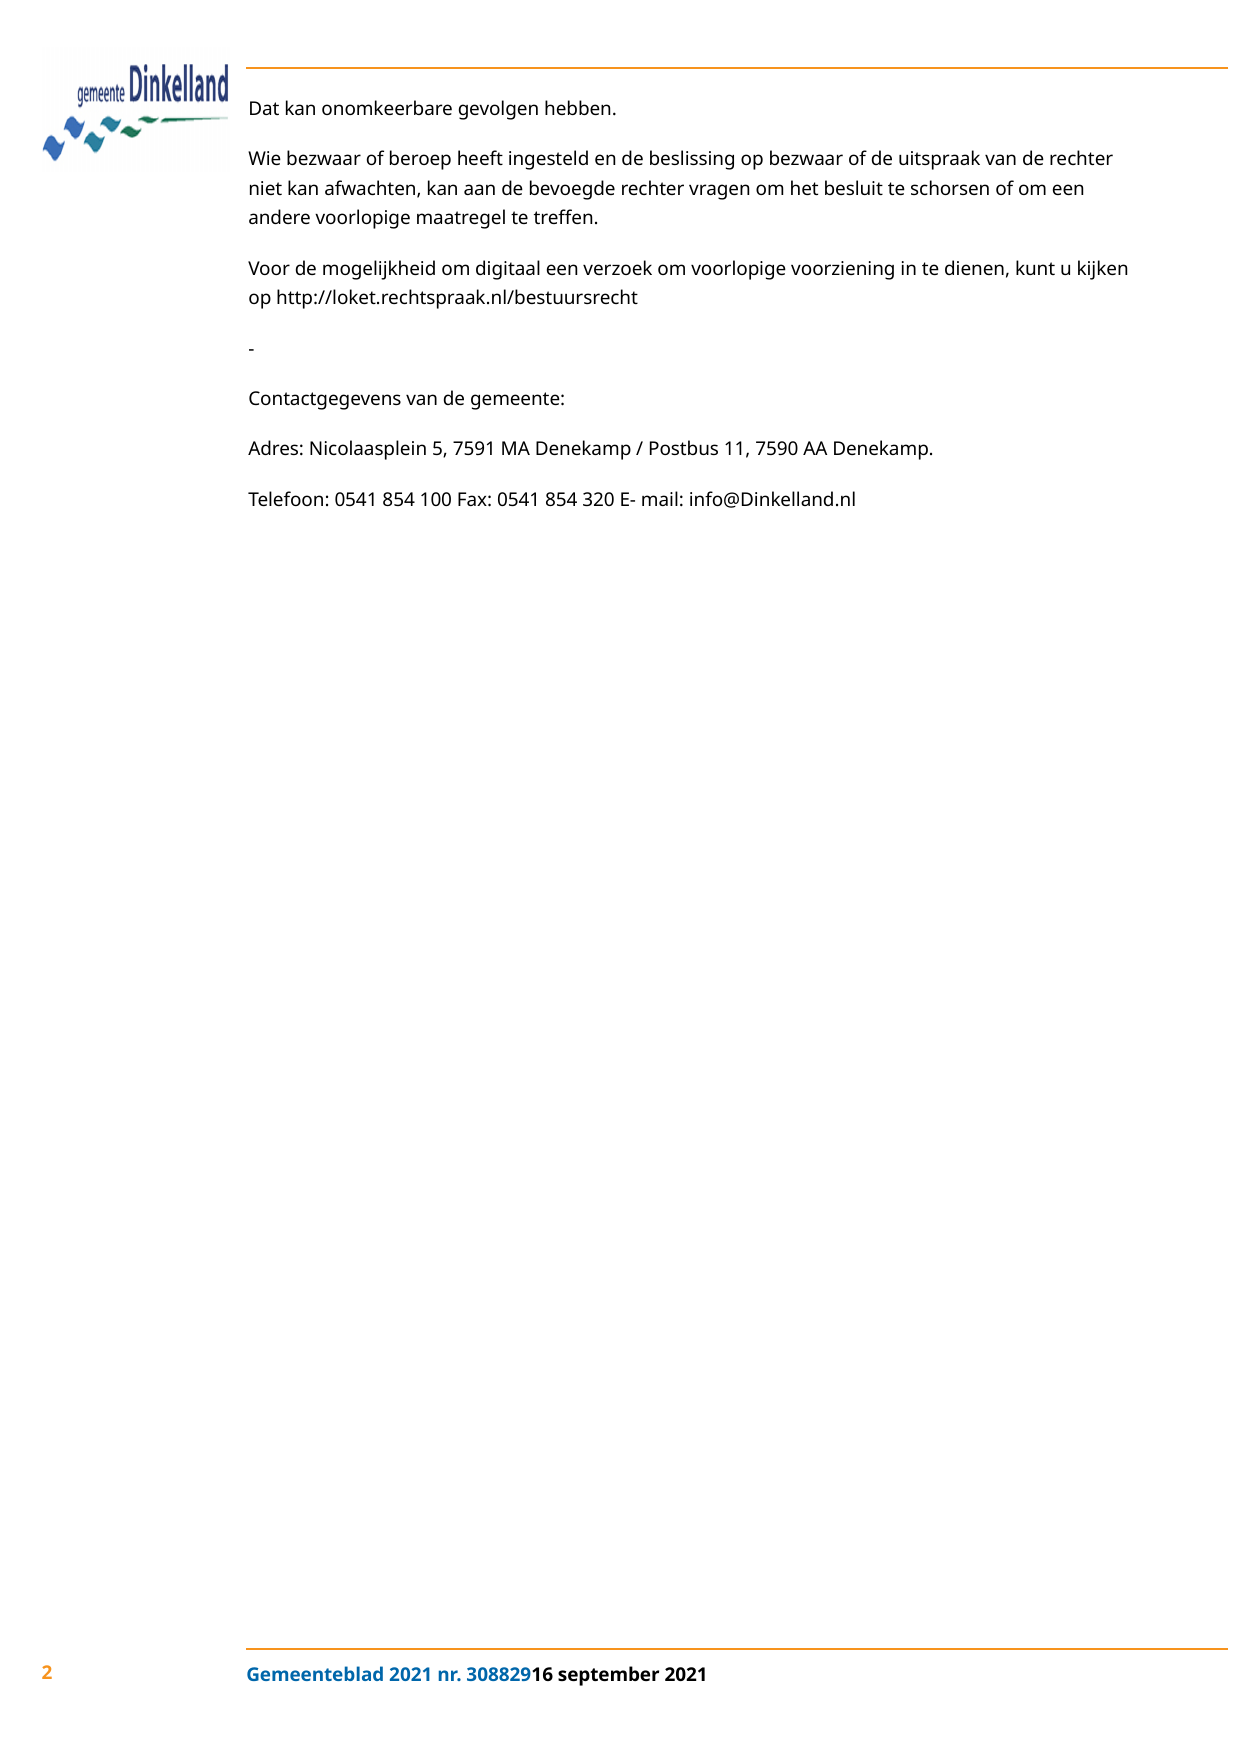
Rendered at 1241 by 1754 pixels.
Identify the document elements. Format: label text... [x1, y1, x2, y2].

text Contactgegevens van de gemeente: [248, 385, 1152, 411]
picture [41, 47, 231, 172]
text Voor de mogelijkheid om digitaal een verzoek om voorlopige voorziening in te dienen, kunt u kijken op http://loket.rechtspraak.nl/bestuursrecht [248, 255, 1152, 310]
text Wie bezwaar of beroep heeft ingesteld en de beslissing op bezwaar of de uitspraak van de rechter niet kan afwachten, kan aan de bevoegde rechter vragen om het besluit te schorsen of om een andere voorlopige maatregel te treffen. [248, 145, 1152, 230]
text Dat kan onomkeerbare gevolgen hebben. [248, 95, 1152, 121]
text Adres: Nicolaasplein 5, 7591 MA Denekamp / Postbus 11, 7590 AA Denekamp. [248, 436, 1152, 461]
text - [248, 335, 1152, 361]
text Telefoon: 0541 854 100 Fax: 0541 854 320 E- mail: info@Dinkelland.nl [248, 486, 1152, 512]
